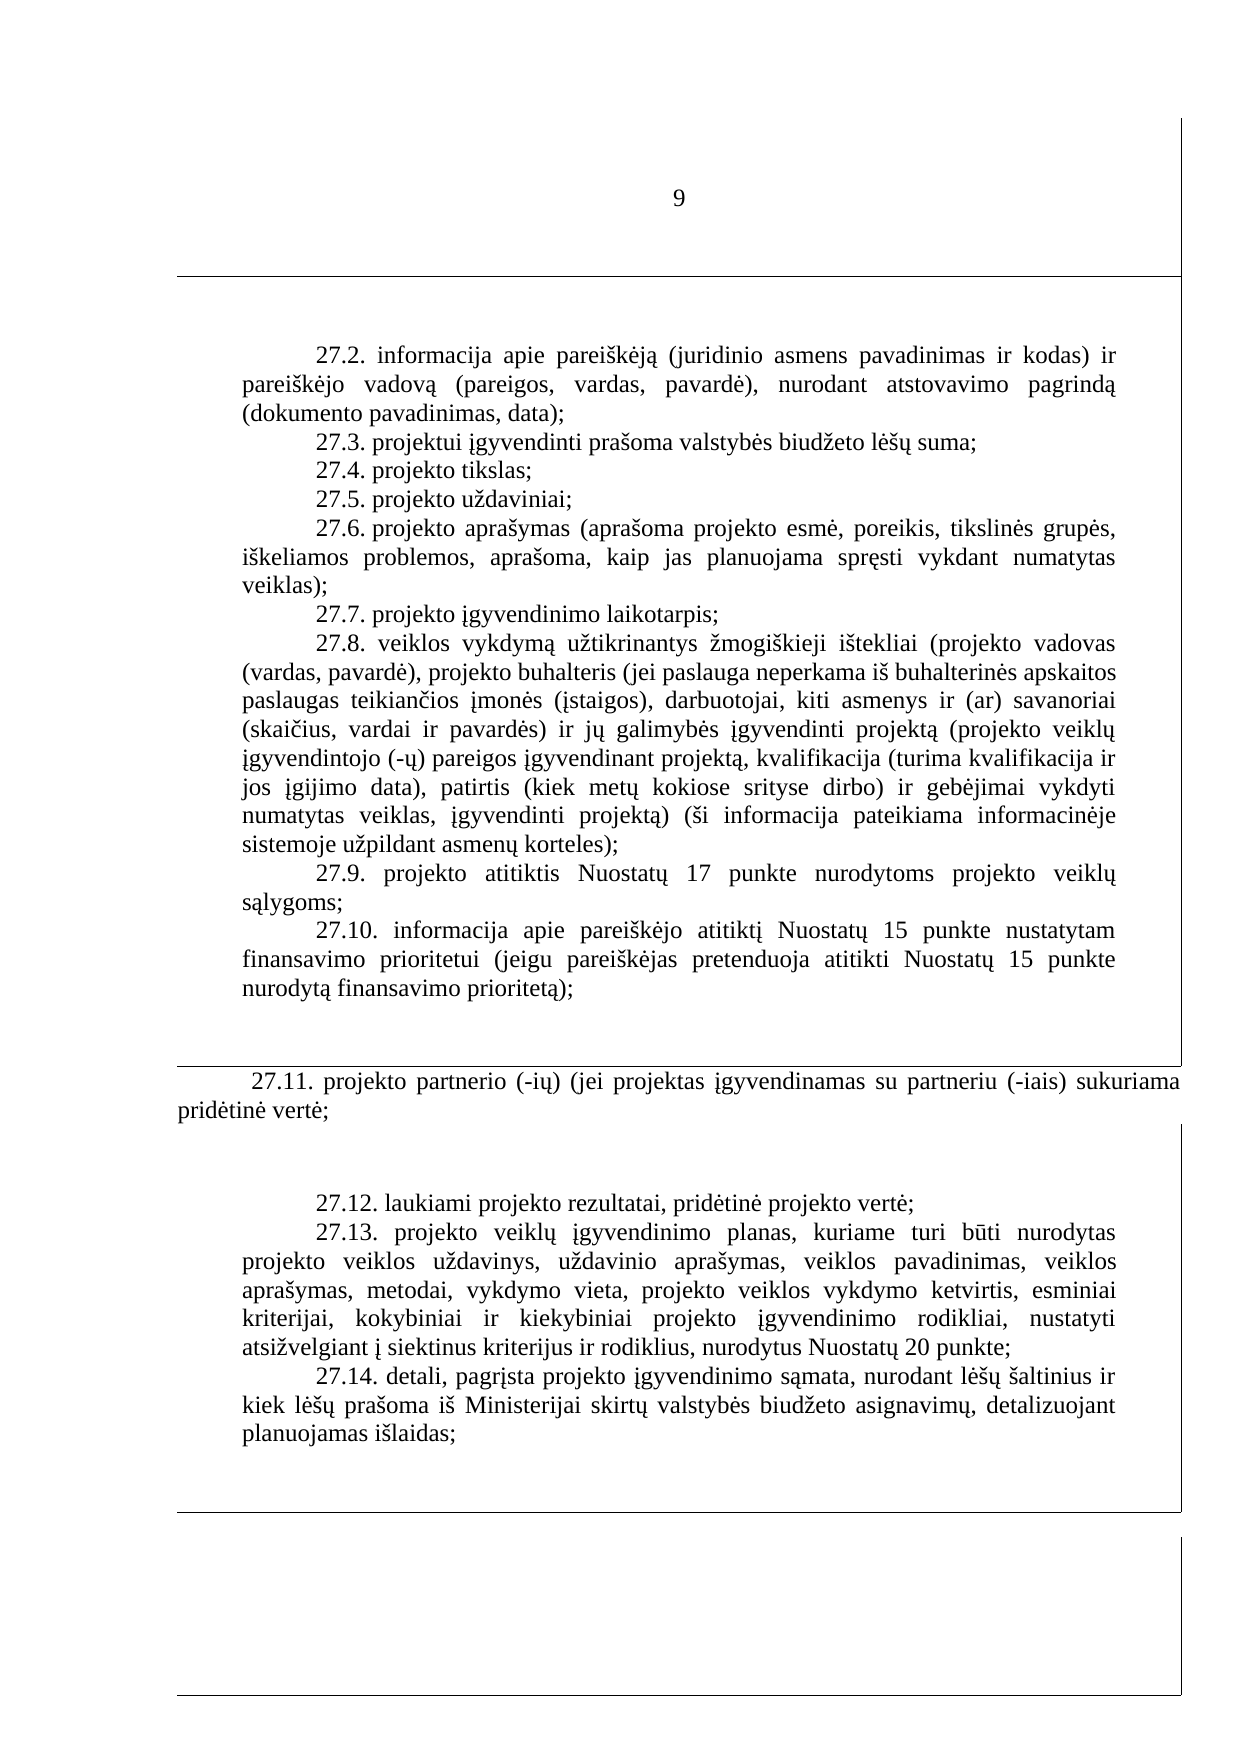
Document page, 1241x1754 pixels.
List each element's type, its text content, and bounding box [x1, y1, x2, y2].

text 27.5. projekto uždaviniai; [177, 484, 1181, 513]
text 27.13. projekto veiklų įgyvendinimo planas, kuriame turi būti nurodytas projekto veiklos uždavinys, uždavinio aprašymas, veiklos pavadinimas, veiklos aprašymas, metodai, vykdymo vieta, projekto veiklos vykdymo ketvirtis, esminiai kriterijai, kokybiniai ir kiekybiniai projekto įgyvendinimo rodikliai, nustatyti atsižvelgiant į siektinus kriterijus ir rodiklius, nurodytus Nuostatų 20 punkte; [177, 1217, 1181, 1361]
text 27.4. projekto tikslas; [177, 456, 1181, 484]
text 27.9. projekto atitiktis Nuostatų 17 punkte nurodytoms projekto veiklų sąlygoms; [177, 858, 1181, 916]
text 27.6. projekto aprašymas (aprašoma projekto esmė, poreikis, tikslinės grupės, iškeliamos problemos, aprašoma, kaip jas planuojama spręsti vykdant numatytas veiklas); [177, 513, 1181, 599]
text 27.3. projektui įgyvendinti prašoma valstybės biudžeto lėšų suma; [177, 427, 1181, 456]
text 27.8. veiklos vykdymą užtikrinantys žmogiškieji ištekliai (projekto vadovas (vardas, pavardė), projekto buhalteris (jei paslauga neperkama iš buhalterinės apskaitos paslaugas teikiančios įmonės (įstaigos), darbuotojai, kiti asmenys ir (ar) savanoriai (skaičius, vardai ir pavardės) ir jų galimybės įgyvendinti projektą (projekto veiklų įgyvendintojo (-ų) pareigos įgyvendinant projektą, kvalifikacija (turima kvalifikacija ir jos įgijimo data), patirtis (kiek metų kokiose srityse dirbo) ir gebėjimai vykdyti numatytas veiklas, įgyvendinti projektą) (ši informacija pateikiama informacinėje sistemoje užpildant asmenų korteles); [177, 628, 1181, 858]
text 27.12. laukiami projekto rezultatai, pridėtinė projekto vertė; [177, 1124, 1181, 1217]
text 27.14. detali, pagrįsta projekto įgyvendinimo sąmata, nurodant lėšų šaltinius ir kiek lėšų prašoma iš Ministerijai skirtų valstybės biudžeto asignavimų, detalizuojant planuojamas išlaidas; [177, 1361, 1181, 1512]
text 27.10. informacija apie pareiškėjo atitiktį Nuostatų 15 punkte nustatytam finansavimo prioritetui (jeigu pareiškėjas pretenduoja atitikti Nuostatų 15 punkte nurodytą finansavimo prioritetą); [177, 916, 1181, 1066]
text 27.2. informacija apie pareiškėją (juridinio asmens pavadinimas ir kodas) ir pareiškėjo vadovą (pareigos, vardas, pavardė), nurodant atstovavimo pagrindą (dokumento pavadinimas, data); [177, 276, 1181, 427]
text 27.7. projekto įgyvendinimo laikotarpis; [177, 599, 1181, 628]
text 27.11. projekto partnerio (-ių) (jei projektas įgyvendinamas su partneriu (-iais) sukuriama pridėtinė vertė; [177, 1066, 1181, 1124]
